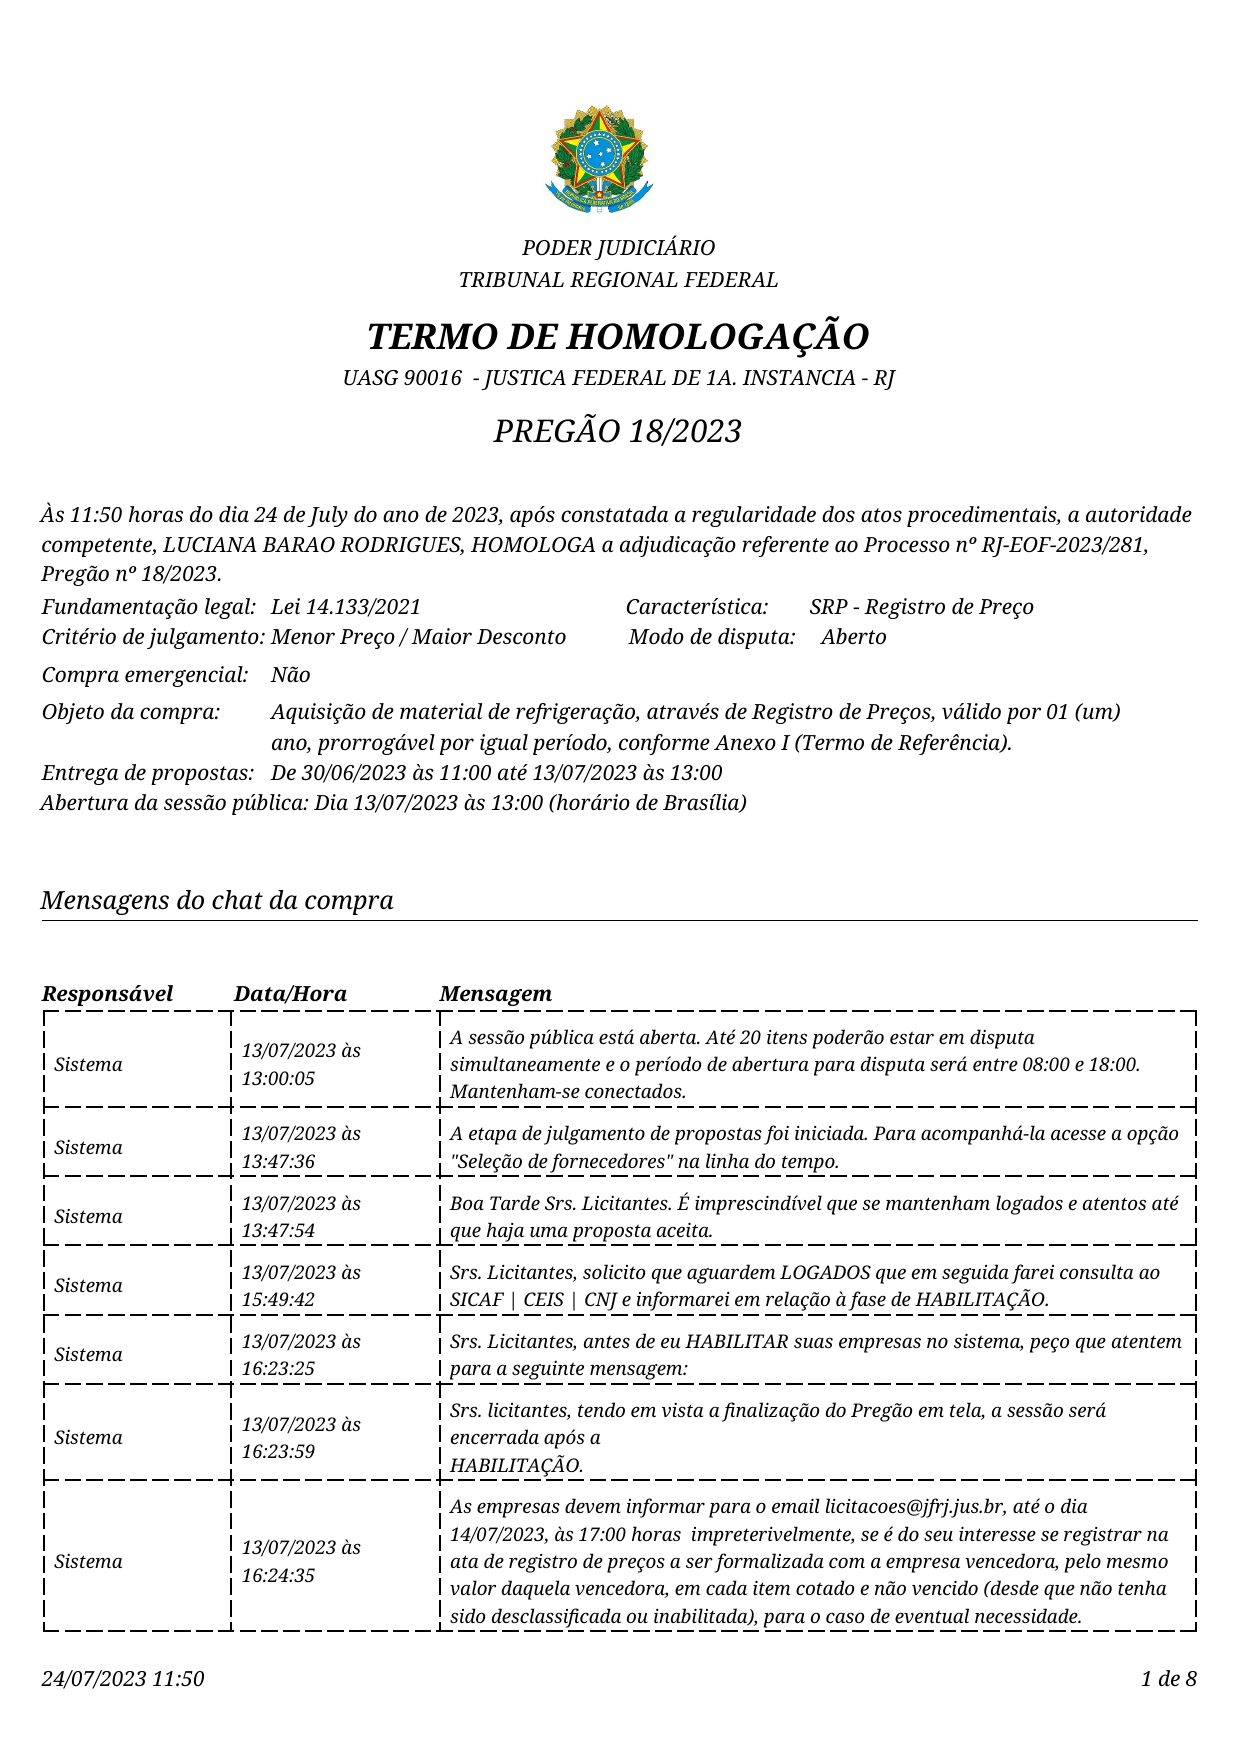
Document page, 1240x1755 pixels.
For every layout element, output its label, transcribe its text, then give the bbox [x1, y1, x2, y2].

table_header Sistema [44, 1010, 231, 1106]
table_cell Objeto da compra: [42, 697, 271, 758]
table_cell 13/07/2023 às 13:47:36 [231, 1106, 439, 1175]
table_header Lei 14.133/2021 Característica: SRP - Registro de Preço [271, 592, 1160, 622]
table_cell Sistema [44, 1383, 231, 1479]
table_header A sessão pública está aberta. Até 20 itens poderão estar em disputa simultaneamente e o período de abertura para disputa será entre 08:00 e 18:00. Mantenham-se conectados. [440, 1010, 1196, 1106]
table_cell Srs. licitantes, tendo em vista a finalização do Pregão em tela, a sessão será encerrada após a HABILITAÇÃO. [440, 1383, 1196, 1479]
table_cell Critério de julgamento: [42, 622, 271, 660]
text Às 11:50 horas do dia 24 de July do ano de 2023, após constatada a regularidade dos atos procedimentais, a autoridade competente, LUCIANA BARAO RODRIGUES, HOMOLOGA a adjudicação referente ao Processo nº RJ-EOF-2023/281, Pregão nº 18/2023. [40, 500, 1199, 588]
table_cell Sistema [44, 1106, 231, 1175]
text UASG 90016 - JUSTICA FEDERAL DE 1A. INSTANCIA - RJ [42, 363, 1198, 391]
text Abertura da sessão pública: Dia 13/07/2023 às 13:00 (horário de Brasília) [40, 788, 1199, 817]
table_cell Srs. Licitantes, solicito que aguardem LOGADOS que em seguida farei consulta ao SICAF | CEIS | CNJ e informarei em relação à fase de HABILITAÇÃO. [440, 1244, 1196, 1313]
table_cell 13/07/2023 às 13:47:54 [231, 1175, 439, 1244]
table_cell Sistema [44, 1479, 231, 1630]
text Mensagens do chat da compra [40, 883, 1199, 917]
table_cell As empresas devem informar para o email licitacoes@jfrj.jus.br, até o dia 14/07/2023, às 17:00 horas impreterivelmente, se é do seu interesse se registrar na ata de registro de preços a ser formalizada com a empresa vencedora, pelo mesmo valor daquela vencedora, em cada item cotado e não vencido (desde que não tenha sido desclassificada ou inabilitada), para o caso de eventual necessidade. [440, 1479, 1196, 1630]
table_cell Compra emergencial: [42, 660, 271, 697]
table_cell Não [271, 660, 1160, 697]
table_header Fundamentação legal: [42, 592, 271, 622]
table_cell 13/07/2023 às 16:23:59 [231, 1383, 439, 1479]
subtitle PREGÃO 18/2023 [42, 409, 1198, 452]
table_cell De 30/06/2023 às 11:00 até 13/07/2023 às 13:00 [271, 758, 1160, 788]
text TRIBUNAL REGIONAL FEDERAL [42, 265, 1198, 294]
text PODER JUDICIÁRIO [42, 233, 1198, 261]
table_cell Sistema [44, 1175, 231, 1244]
table_header 13/07/2023 às 13:00:05 [231, 1010, 439, 1106]
text Responsável Data/Hora Mensagem [42, 979, 1199, 1008]
table_cell Aquisição de material de refrigeração, através de Registro de Preços, válido por 01 (um) ano, prorrogável por igual período, conforme Anexo I (Termo de Referência). [271, 697, 1160, 758]
table_cell 13/07/2023 às 16:23:25 [231, 1314, 439, 1383]
table_cell A etapa de julgamento de propostas foi iniciada. Para acompanhá-la acesse a opção "Seleção de fornecedores" na linha do tempo. [440, 1106, 1196, 1175]
subtitle TERMO DE HOMOLOGAÇÃO [42, 311, 1198, 360]
table_cell 13/07/2023 às 16:24:35 [231, 1479, 439, 1630]
table_cell Srs. Licitantes, antes de eu HABILITAR suas empresas no sistema, peço que atentem para a seguinte mensagem: [440, 1314, 1196, 1383]
table_cell Entrega de propostas: [42, 758, 271, 788]
table_cell Sistema [44, 1244, 231, 1313]
table_cell 13/07/2023 às 15:49:42 [231, 1244, 439, 1313]
table_cell Sistema [44, 1314, 231, 1383]
table_cell Boa Tarde Srs. Licitantes. É imprescindível que se mantenham logados e atentos até que haja uma proposta aceita. [440, 1175, 1196, 1244]
table_cell Menor Preço / Maior Desconto Modo de disputa: Aberto [271, 622, 1160, 660]
